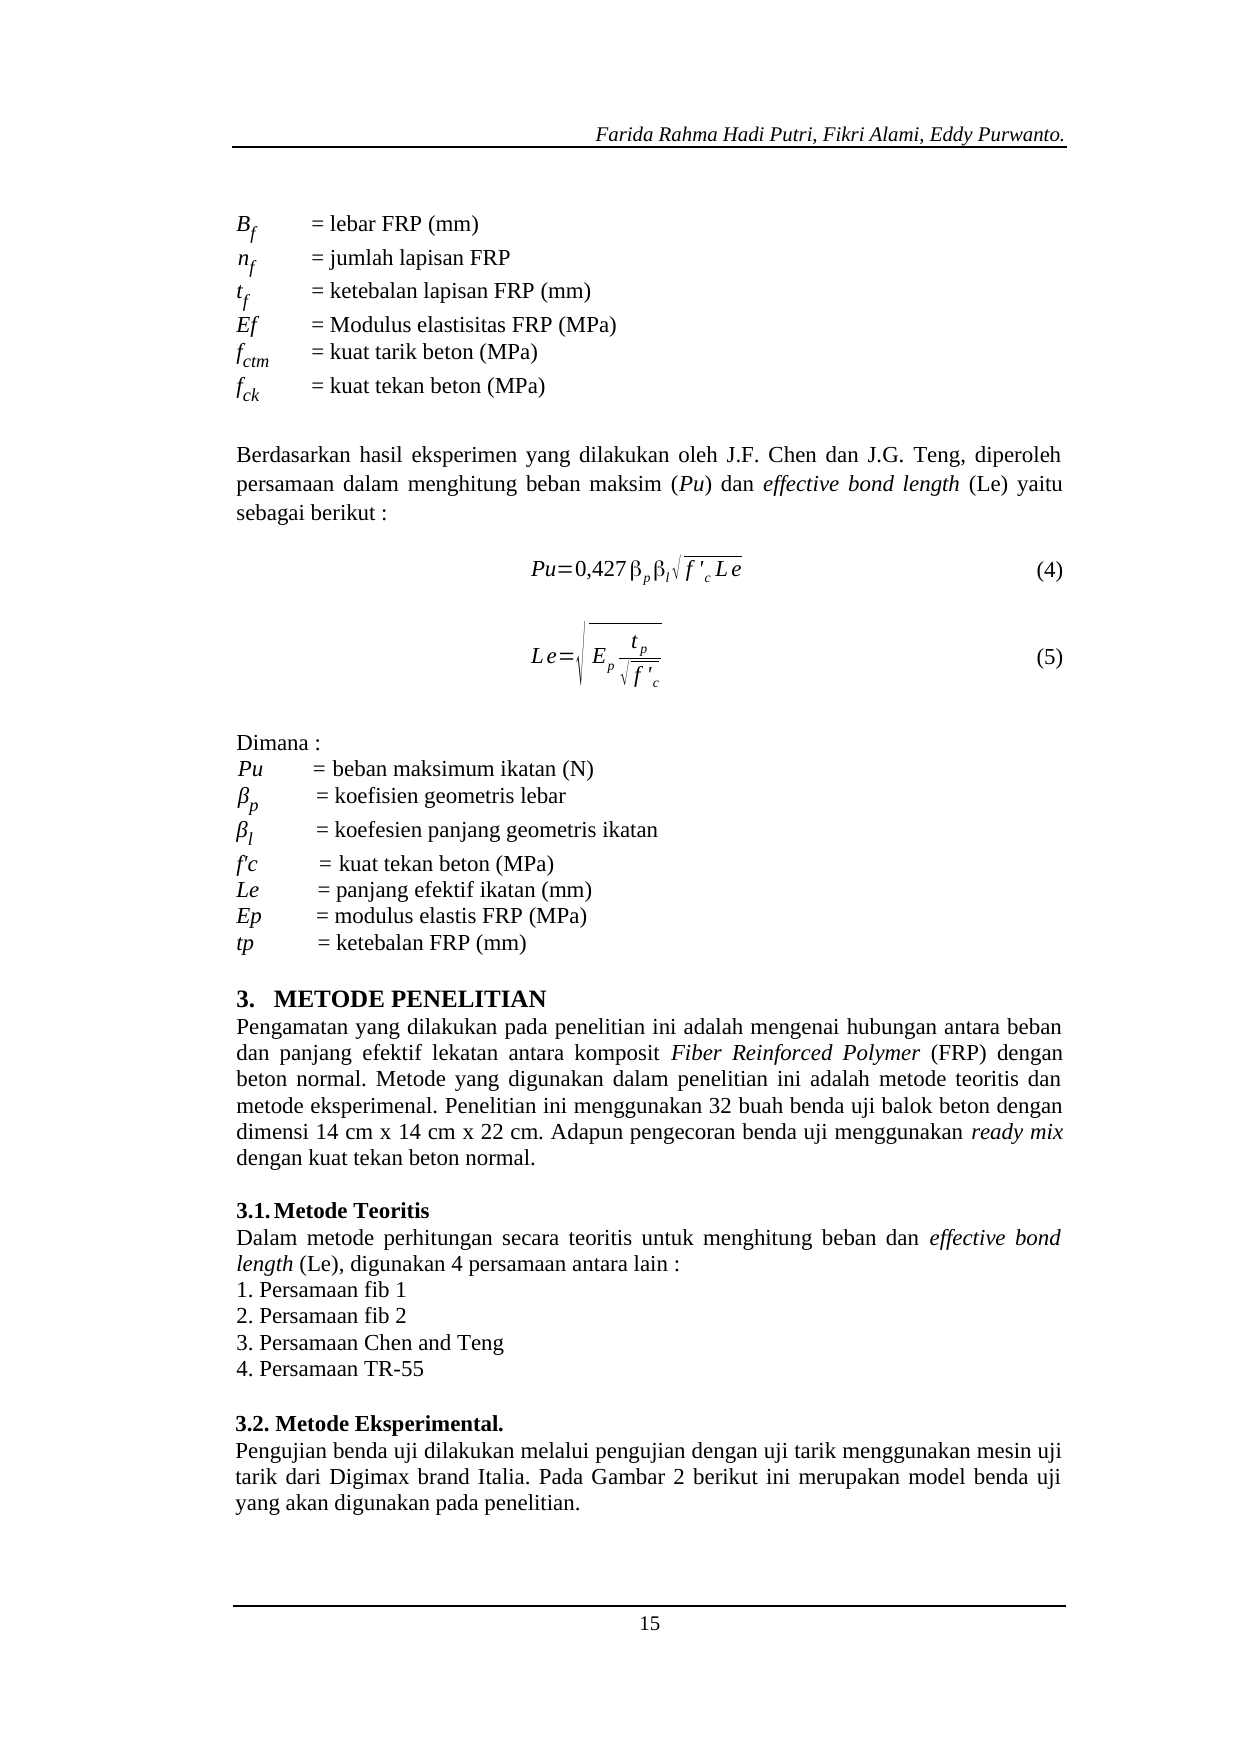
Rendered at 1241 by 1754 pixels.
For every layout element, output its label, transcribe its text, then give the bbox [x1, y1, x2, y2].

text (4) [236, 538, 1063, 585]
text βp = koefisien geometris lebar [238, 782, 1063, 816]
text tf = ketebalan lapisan FRP (mm) [236, 277, 1063, 311]
text (5) [236, 598, 1063, 690]
text Ep = modulus elastis FRP (MPa) [236, 902, 1063, 929]
list Pengujian benda uji dilakukan melalui pengujian dengan uji tarik menggunakan mesin uji tarik dari Digimax brand Italia. Pada Gambar 2 berikut ini merupakan model benda uji yang akan digunakan pada penelitian. [235, 1437, 1063, 1516]
text nf = jumlah lapisan FRP [238, 243, 1063, 277]
list Dalam metode perhitungan secara teoritis untuk menghitung beban dan effective bond length (Le), digunakan 4 persamaan antara lain : [236, 1223, 1063, 1276]
text Le = panjang efektif ikatan (mm) [236, 876, 1063, 902]
list Metode Teoritis [236, 1197, 1063, 1223]
list 3. Persamaan Chen and Teng [236, 1329, 1063, 1355]
list 4. Persamaan TR-55 [236, 1355, 1063, 1382]
list 3.2. Metode Eksperimental. [235, 1410, 1063, 1437]
text Ef = Modulus elastisitas FRP (MPa) [236, 311, 1063, 338]
list METODE PENELITIAN [236, 984, 1063, 1013]
text βl = koefesien panjang geometris ikatan [236, 816, 1063, 850]
list 1. Persamaan fib 1 [236, 1276, 1063, 1303]
text fctm = kuat tarik beton (MPa) [236, 338, 1063, 372]
text Pengamatan yang dilakukan pada penelitian ini adalah mengenai hubungan antara beban dan panjang efektif lekatan antara komposit Fiber Reinforced Polymer (FRP) dengan beton normal. Metode yang digunakan dalam penelitian ini adalah metode teoritis dan metode eksperimenal. Penelitian ini menggunakan 32 buah benda uji balok beton dengan dimensi 14 cm x 14 cm x 22 cm. Adapun pengecoran benda uji menggunakan ready mix dengan kuat tekan beton normal. [236, 1013, 1063, 1171]
text tp = ketebalan FRP (mm) [236, 929, 1063, 955]
text f'c = kuat tekan beton (MPa) [236, 850, 1063, 876]
list 2. Persamaan fib 2 [236, 1303, 1063, 1329]
text Bf = lebar FRP (mm) [236, 209, 1063, 243]
text Dimana : [236, 729, 1063, 756]
text Pu = beban maksimum ikatan (N) [238, 756, 1063, 782]
text Berdasarkan hasil eksperimen yang dilakukan oleh J.F. Chen dan J.G. Teng, diperoleh persamaan dalam menghitung beban maksim (Pu) dan effective bond length (Le) yaitu sebagai berikut : [236, 432, 1063, 525]
text fck = kuat tekan beton (MPa) [236, 372, 1063, 406]
